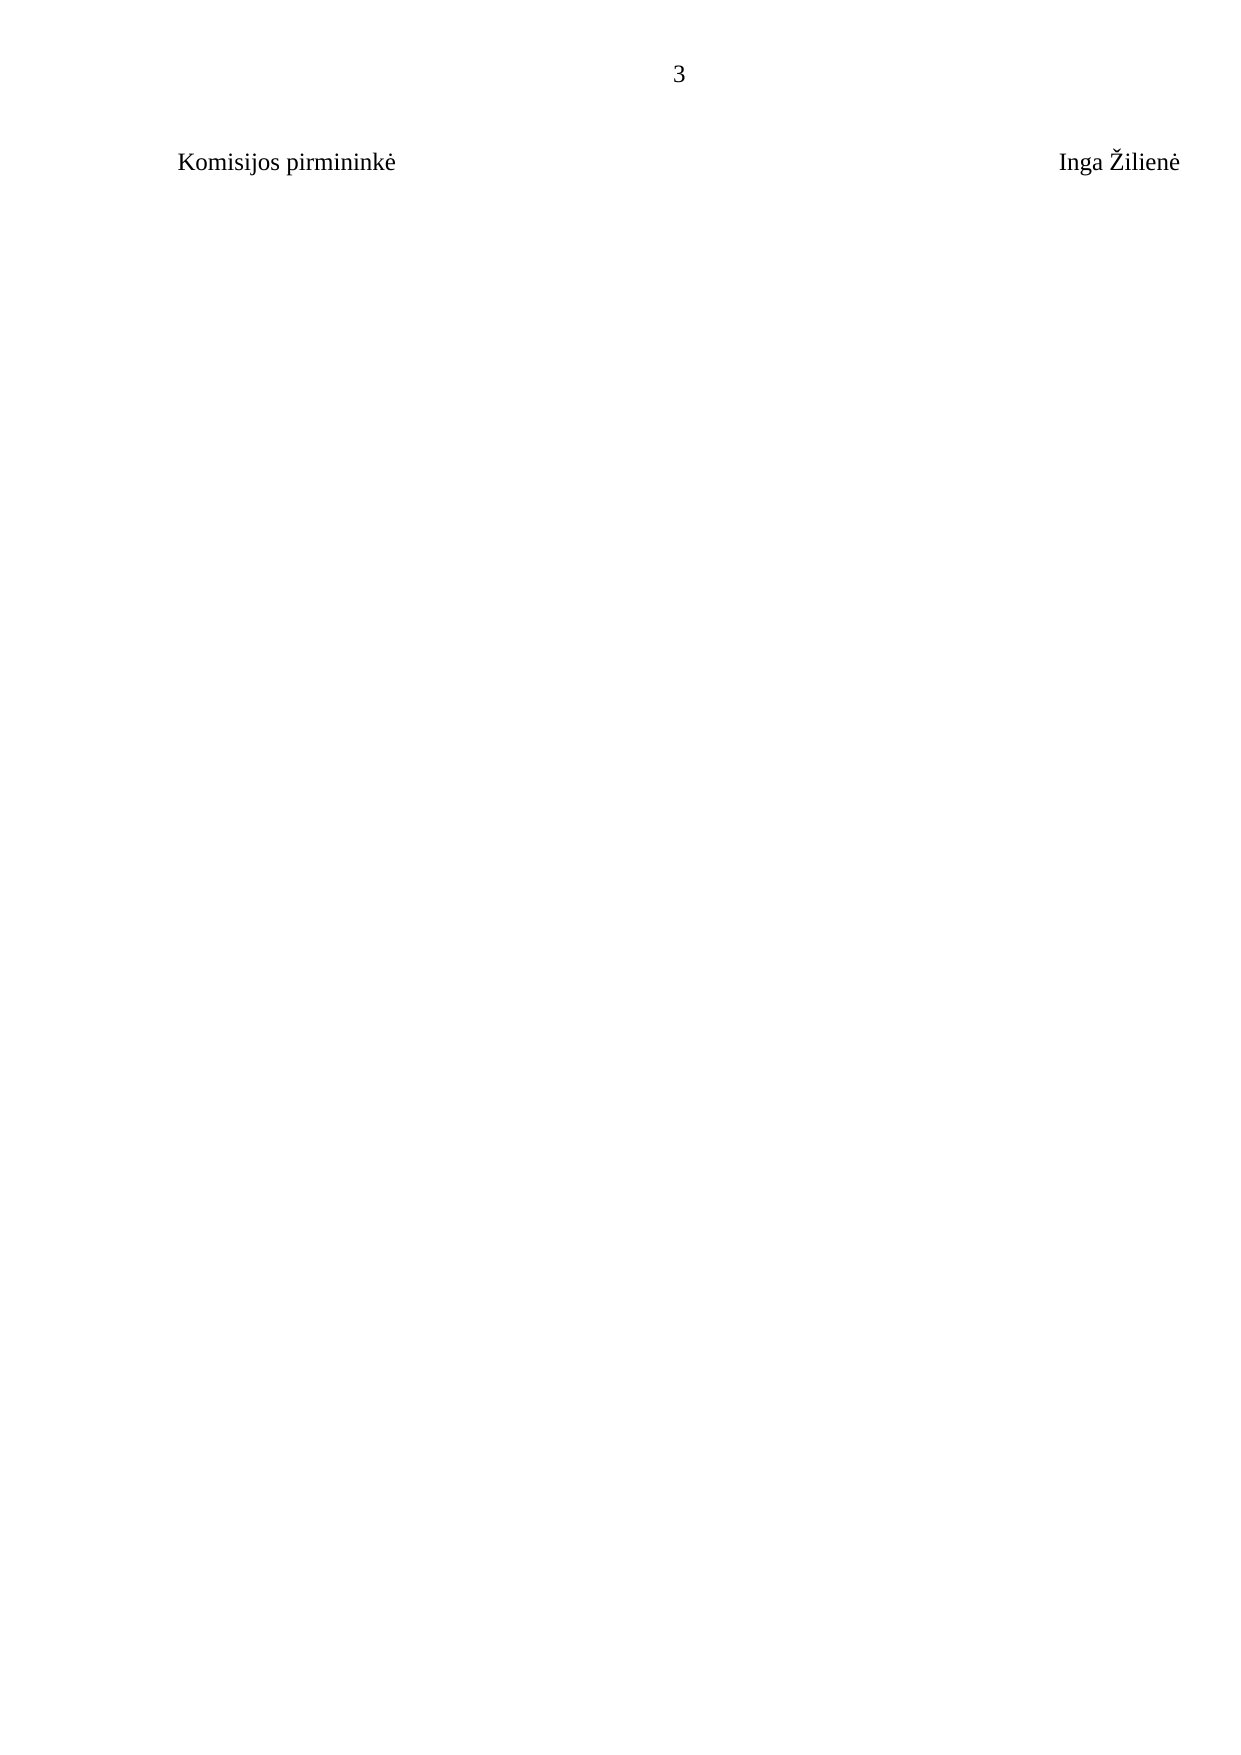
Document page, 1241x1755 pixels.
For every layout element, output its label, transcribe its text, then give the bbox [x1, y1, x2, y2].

text Komisijos pirmininkė Inga Žilienė [177, 147, 1181, 176]
